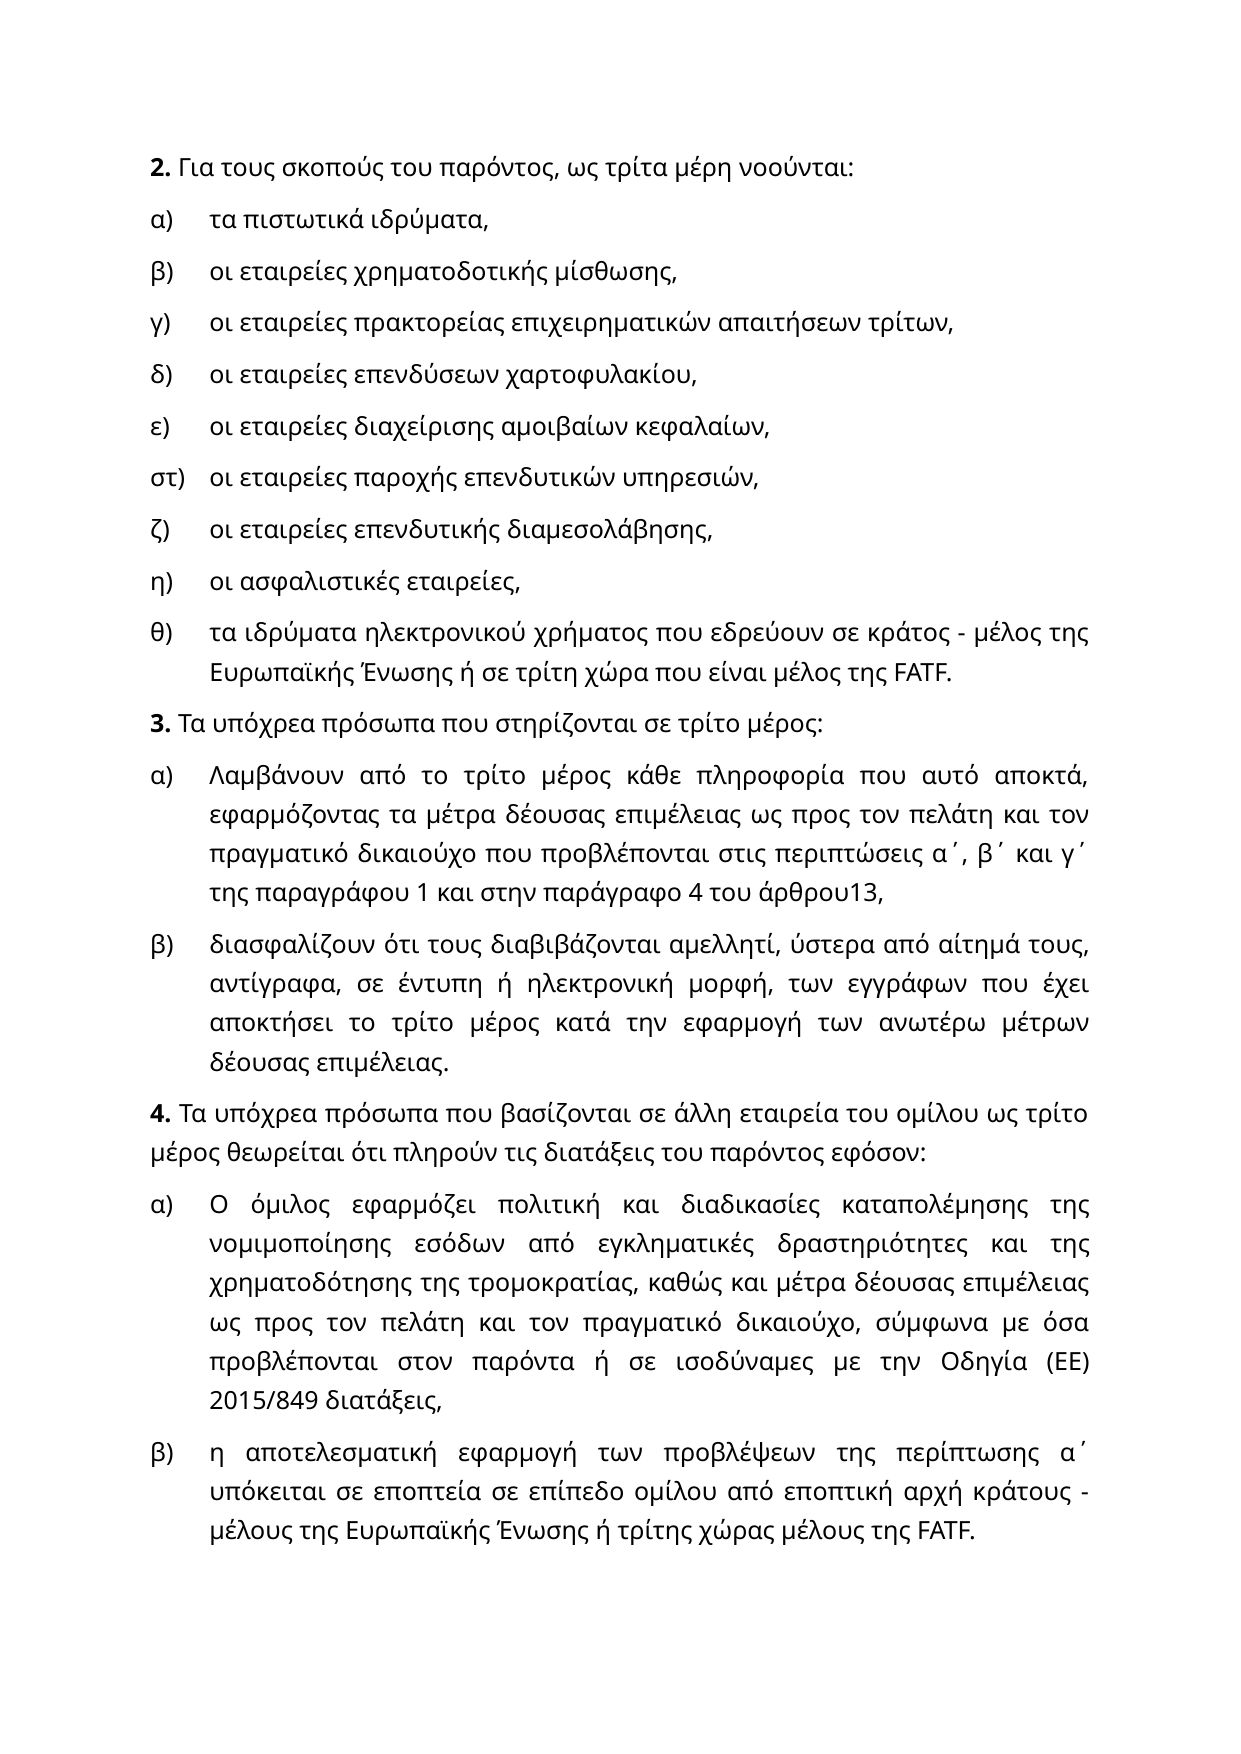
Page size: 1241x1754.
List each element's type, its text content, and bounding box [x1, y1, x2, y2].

text 4. Τα υπόχρεα πρόσωπα που βασίζονται σε άλλη εταιρεία του ομίλου ως τρίτο μέρος θεωρείται ότι πληρούν τις διατάξεις του παρόντος εφόσον: [150, 1096, 1090, 1169]
text 3. Τα υπόχρεα πρόσωπα που στηρίζονται σε τρίτο μέρος: [150, 706, 1090, 740]
list θ) τα ιδρύματα ηλεκτρονικού χρήματος που εδρεύουν σε κράτος - μέλος της Ευρωπαϊκής Ένωσης ή σε τρίτη χώρα που είναι μέλος της FATF. [150, 615, 1090, 688]
list α) Ο όμιλος εφαρμόζει πολιτική και διαδικασίες καταπολέμησης της νομιμοποίησης εσόδων από εγκληματικές δραστηριότητες και της χρηματοδότησης της τρομοκρατίας, καθώς και μέτρα δέουσας επιμέλειας ως προς τον πελάτη και τον πραγματικό δικαιούχο, σύμφωνα με όσα προβλέπονται στον παρόντα ή σε ισοδύναμες με την Οδηγία (ΕΕ) 2015/849 διατάξεις, [150, 1187, 1090, 1417]
list στ) οι εταιρείες παροχής επενδυτικών υπηρεσιών, [150, 460, 1090, 494]
list α) τα πιστωτικά ιδρύματα, [150, 202, 1090, 236]
text 2. Για τους σκοπούς του παρόντος, ως τρίτα μέρη νοούνται: [150, 150, 1090, 184]
list η) οι ασφαλιστικές εταιρείες, [150, 563, 1090, 597]
list α) Λαμβάνουν από το τρίτο μέρος κάθε πληροφορία που αυτό αποκτά, εφαρμόζοντας τα μέτρα δέουσας επιμέλειας ως προς τον πελάτη και τον πραγματικό δικαιούχο που προβλέπονται στις περιπτώσεις α΄, β΄ και γ΄ της παραγράφου 1 και στην παράγραφο 4 του άρθρου13, [150, 757, 1090, 909]
list δ) οι εταιρείες επενδύσεων χαρτοφυλακίου, [150, 357, 1090, 391]
list ζ) οι εταιρείες επενδυτικής διαμεσολάβησης, [150, 512, 1090, 546]
list γ) οι εταιρείες πρακτορείας επιχειρηματικών απαιτήσεων τρίτων, [150, 305, 1090, 339]
list β) διασφαλίζουν ότι τους διαβιβάζονται αμελλητί, ύστερα από αίτημά τους, αντίγραφα, σε έντυπη ή ηλεκτρονική μορφή, των εγγράφων που έχει αποκτήσει το τρίτο μέρος κατά την εφαρμογή των ανωτέρω μέτρων δέουσας επιμέλειας. [150, 927, 1090, 1078]
list ε) οι εταιρείες διαχείρισης αμοιβαίων κεφαλαίων, [150, 408, 1090, 442]
list β) η αποτελεσματική εφαρμογή των προβλέψεων της περίπτωσης α΄ υπόκειται σε εποπτεία σε επίπεδο ομίλου από εποπτική αρχή κράτους - μέλους της Ευρωπαϊκής Ένωσης ή τρίτης χώρας μέλους της FATF. [150, 1434, 1090, 1547]
list β) οι εταιρείες χρηματοδοτικής μίσθωσης, [150, 253, 1090, 287]
